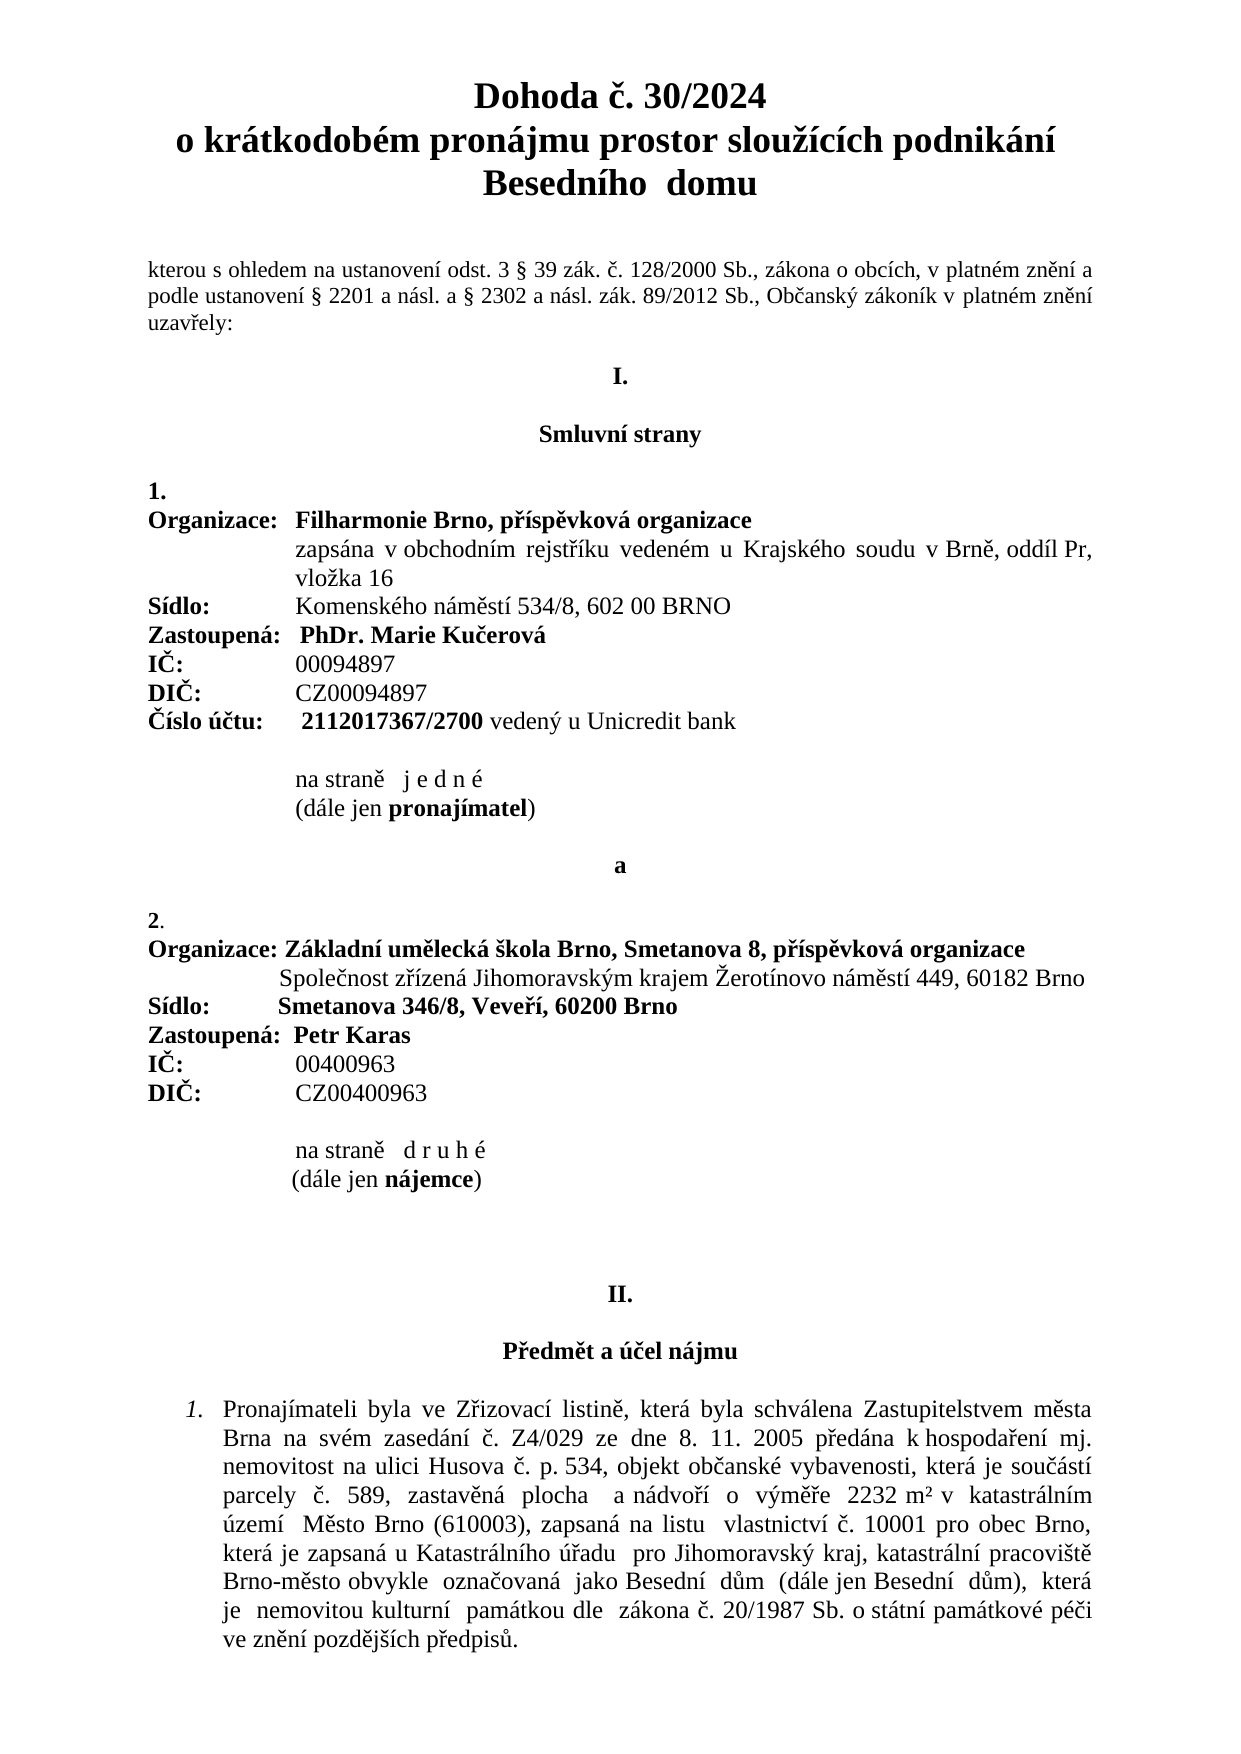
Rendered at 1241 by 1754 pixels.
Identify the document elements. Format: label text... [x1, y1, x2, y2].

text na straně j e d n é [221, 764, 1092, 793]
text 2. [148, 908, 1092, 934]
text Sídlo: Komenského náměstí 534/8, 602 00 BRNO [148, 591, 1092, 620]
text zapsána v obchodním rejstříku vedeném u Krajského soudu v Brně, oddíl Pr, vložka 16 [295, 534, 1092, 591]
text a [148, 850, 1092, 879]
text (dále jen pronajímatel) [221, 793, 1092, 821]
text kterou s ohledem na ustanovení odst. 3 § 39 zák. č. 128/2000 Sb., zákona o obcích, v platném znění a podle ustanovení § 2201 a násl. a § 2302 a násl. zák. 89/2012 Sb., Občanský zákoník v platném znění uzavřely: [148, 256, 1092, 335]
text IČ: 00094897 [148, 649, 1092, 678]
text na straně d r u h é [148, 1135, 1092, 1164]
text DIČ: CZ00400963 [148, 1078, 1092, 1106]
text II. [148, 1279, 1092, 1308]
text Sídlo: Smetanova 346/8, Veveří, 60200 Brno [148, 991, 1092, 1020]
text Zastoupená: PhDr. Marie Kučerová [148, 620, 1092, 649]
text DIČ: CZ00094897 [148, 678, 1092, 706]
text Besedního domu [148, 160, 1092, 203]
text Společnost zřízená Jihomoravským krajem Žerotínovo náměstí 449, 60182 Brno [148, 963, 1092, 991]
list Pronajímateli byla ve Zřizovací listině, která byla schválena Zastupitelstvem města Brna na svém zasedání č. Z4/029 ze dne 8. 11. 2005 předána k hospodaření mj. nemovitost na ulici Husova č. p. 534, objekt občanské vybavenosti, která je součástí parcely č. 589, zastavěná plocha a nádvoří o výměře 2232 m² v katastrálním území Město Brno (610003), zapsaná na listu vlastnictví č. 10001 pro obec Brno, která je zapsaná u Katastrálního úřadu pro Jihomoravský kraj, katastrální pracoviště Brno-město obvykle označovaná jako Besední dům (dále jen Besední dům), která je nemovitou kulturní památkou dle zákona č. 20/1987 Sb. o státní památkové péči ve znění pozdějších předpisů. [185, 1394, 1092, 1653]
text Zastoupená: Petr Karas [148, 1020, 1092, 1049]
text Organizace: Filharmonie Brno, příspěvková organizace [148, 505, 1092, 534]
text IČ: 00400963 [148, 1049, 1092, 1078]
text Číslo účtu: 2112017367/2700 vedený u Unicredit bank [148, 706, 1092, 735]
text Smluvní strany [148, 419, 1092, 448]
text Dohoda č. 30/2024 [148, 74, 1092, 117]
text (dále jen nájemce) [148, 1164, 1092, 1193]
text I. [148, 361, 1092, 390]
text Organizace: Základní umělecká škola Brno, Smetanova 8, příspěvková organizace [148, 934, 1092, 963]
text o krátkodobém pronájmu prostor sloužících podnikání [148, 117, 1092, 160]
text Předmět a účel nájmu [148, 1336, 1092, 1365]
